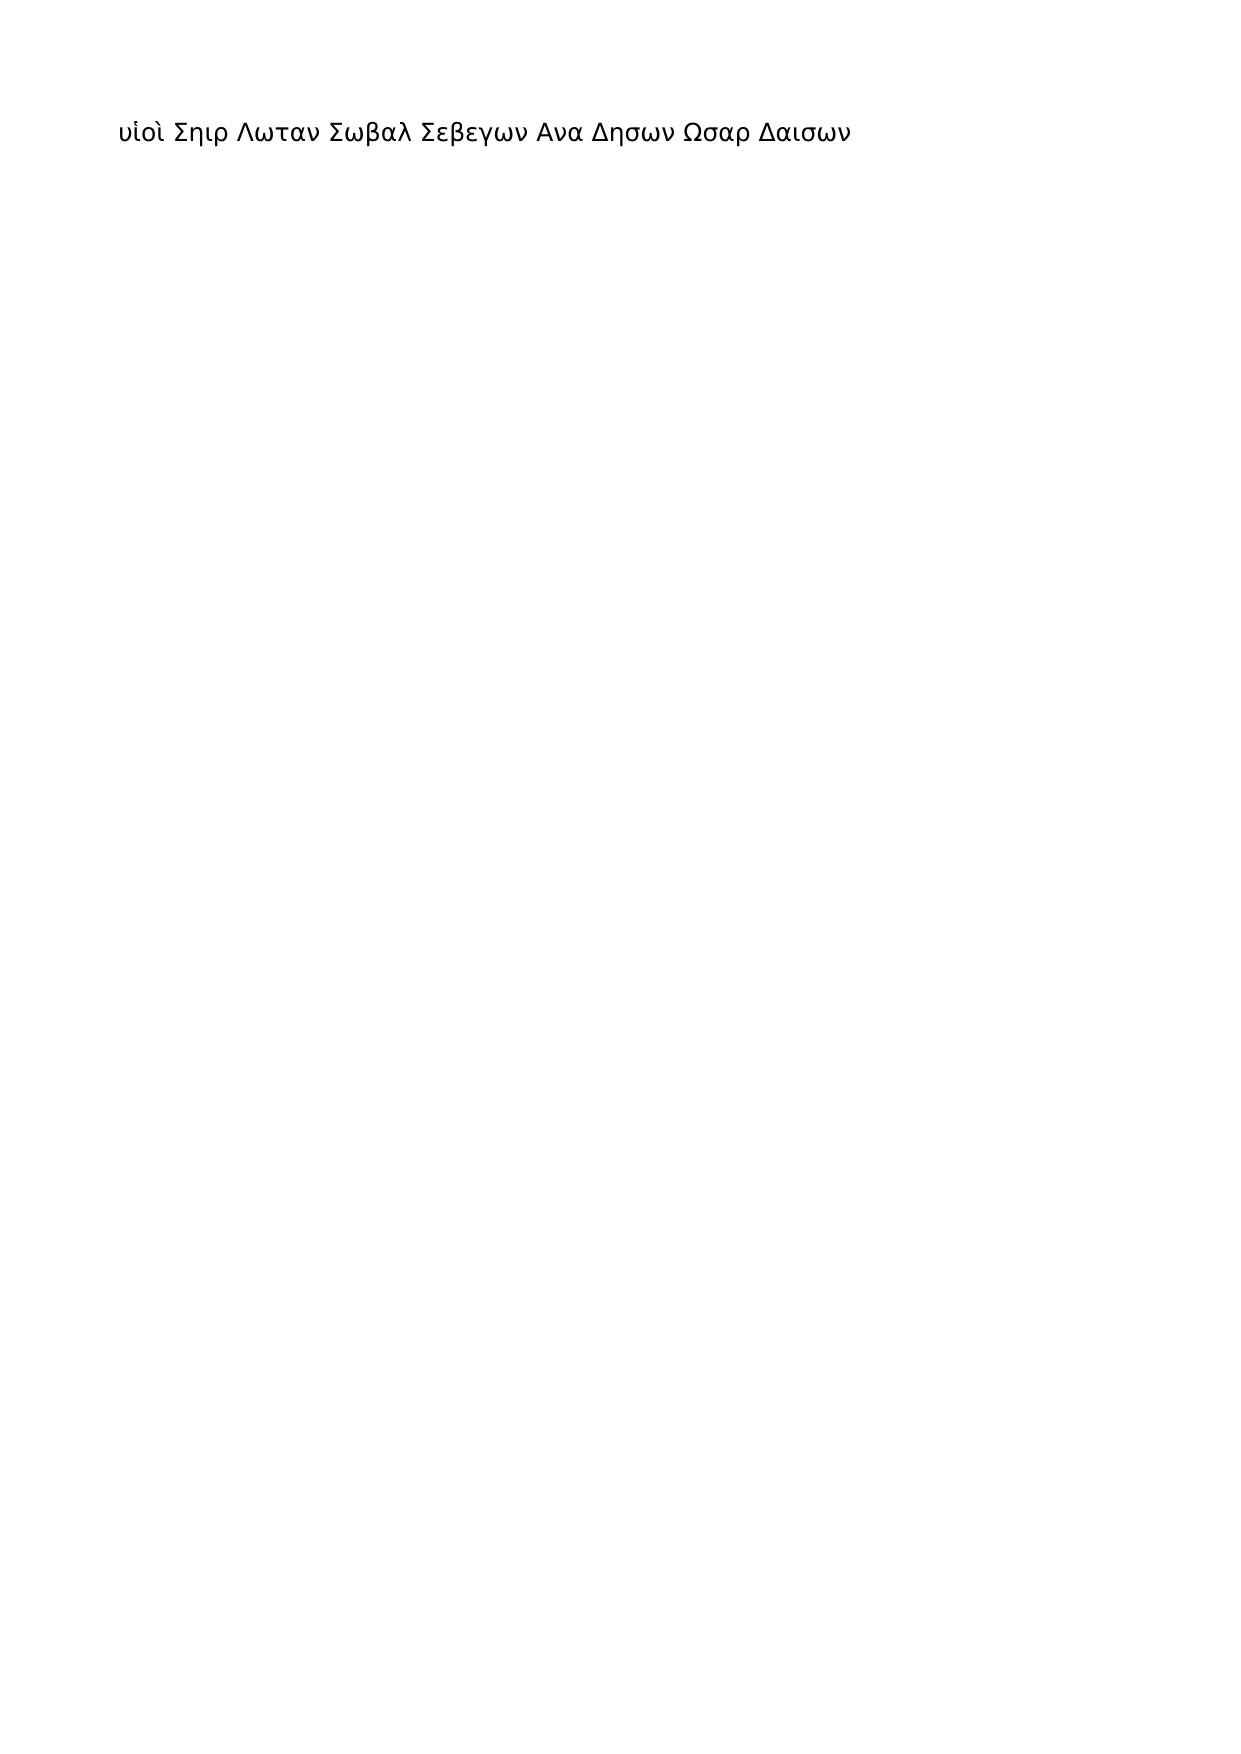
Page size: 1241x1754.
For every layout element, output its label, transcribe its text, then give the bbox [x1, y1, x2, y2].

text υἱοὶ Σηιρ Λωταν Σωβαλ Σεβεγων Ανα Δησων Ωσαρ Δαισων [118, 118, 1122, 147]
